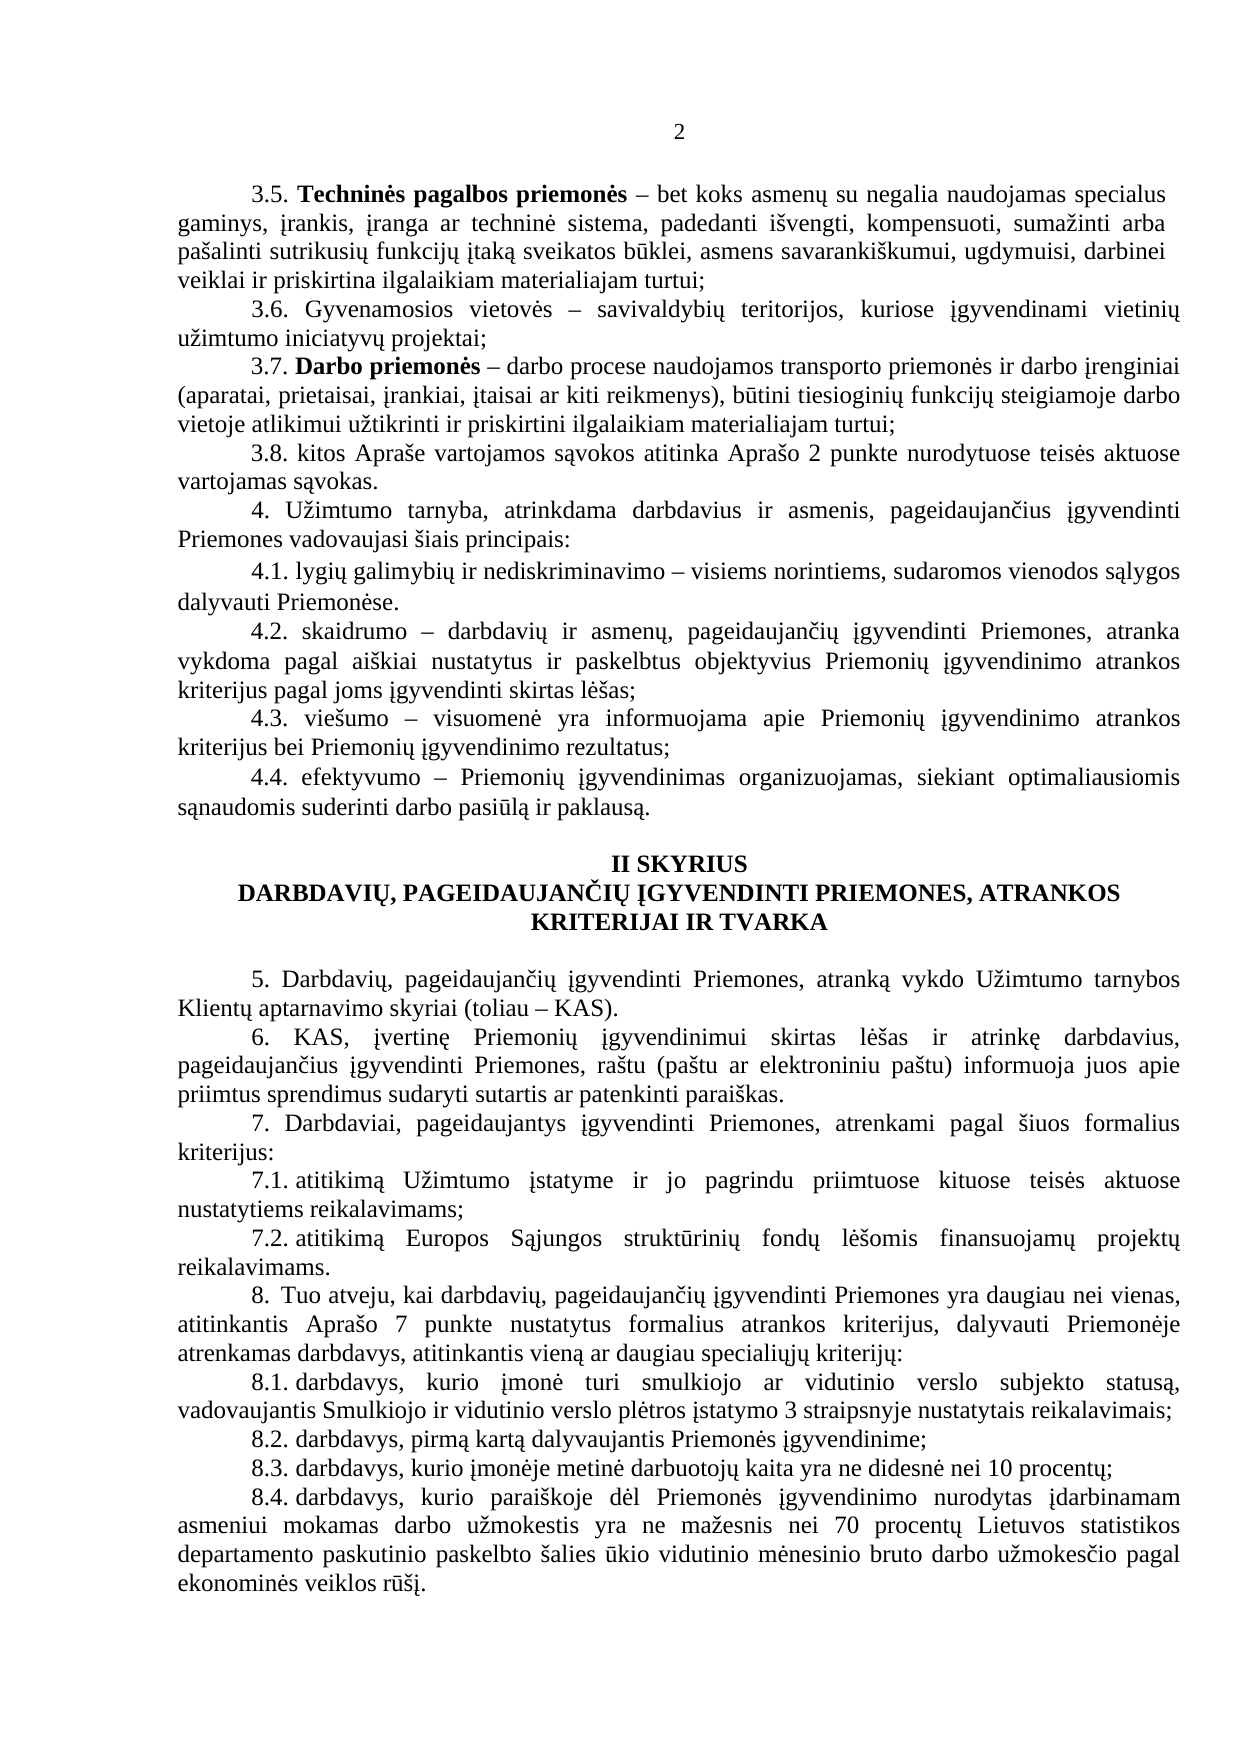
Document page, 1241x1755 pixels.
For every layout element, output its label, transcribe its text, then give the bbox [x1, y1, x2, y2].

text 3.7. Darbo priemonės – darbo procese naudojamos transporto priemonės ir darbo įrenginiai (aparatai, prietaisai, įrankiai, įtaisai ar kiti reikmenys), būtini tiesioginių funkcijų steigiamoje darbo vietoje atlikimui užtikrinti ir priskirtini ilgalaikiam materialiajam turtui; [177, 351, 1181, 438]
text 7.1. atitikimą Užimtumo įstatyme ir jo pagrindu priimtuose kituose teisės aktuose nustatytiems reikalavimams; [177, 1165, 1181, 1223]
text 4.2. skaidrumo – darbdavių ir asmenų, pageidaujančių įgyvendinti Priemones, atranka vykdoma pagal aiškiai nustatytus ir paskelbtus objektyvius Priemonių įgyvendinimo atrankos kriterijus pagal joms įgyvendinti skirtas lėšas; [177, 616, 1181, 703]
text 5. Darbdavių, pageidaujančių įgyvendinti Priemones, atranką vykdo Užimtumo tarnybos Klientų aptarnavimo skyriai (toliau – KAS). [177, 964, 1181, 1022]
text 3.8. kitos Apraše vartojamos sąvokos atitinka Aprašo 2 punkte nurodytuose teisės aktuose vartojamas sąvokas. [177, 438, 1181, 495]
text 8.4. darbdavys, kurio paraiškoje dėl Priemonės įgyvendinimo nurodytas įdarbinamam asmeniui mokamas darbo užmokestis yra ne mažesnis nei 70 procentų Lietuvos statistikos departamento paskutinio paskelbto šalies ūkio vidutinio mėnesinio bruto darbo užmokesčio pagal ekonominės veiklos rūšį. [177, 1482, 1181, 1597]
text 4.1. lygių galimybių ir nediskriminavimo – visiems norintiems, sudaromos vienodos sąlygos dalyvauti Priemonėse. [177, 553, 1181, 616]
text 7.2. atitikimą Europos Sąjungos struktūrinių fondų lėšomis finansuojamų projektų reikalavimams. [177, 1223, 1181, 1280]
text 8.2. darbdavys, pirmą kartą dalyvaujantis Priemonės įgyvendinime; [177, 1424, 1181, 1453]
text 8.1. darbdavys, kurio įmonė turi smulkiojo ar vidutinio verslo subjekto statusą, vadovaujantis Smulkiojo ir vidutinio verslo plėtros įstatymo 3 straipsnyje nustatytais reikalavimais; [177, 1367, 1181, 1424]
text 4. Užimtumo tarnyba, atrinkdama darbdavius ir asmenis, pageidaujančius įgyvendinti Priemones vadovaujasi šiais principais: [177, 495, 1181, 553]
text DARBDAVIŲ, PAGEIDAUJANČIŲ ĮGYVENDINTI PRIEMONES, ATRANKOS KRITERIJAI IR TVARKA [177, 878, 1181, 935]
text 4.4. efektyvumo – Priemonių įgyvendinimas organizuojamas, siekiant optimaliausiomis sąnaudomis suderinti darbo pasiūlą ir paklausą. [177, 761, 1181, 820]
text 7. Darbdaviai, pageidaujantys įgyvendinti Priemones, atrenkami pagal šiuos formalius kriterijus: [177, 1108, 1181, 1165]
text 8.3. darbdavys, kurio įmonėje metinė darbuotojų kaita yra ne didesnė nei 10 procentų; [177, 1453, 1181, 1482]
text 3.6. Gyvenamosios vietovės – savivaldybių teritorijos, kuriose įgyvendinami vietinių užimtumo iniciatyvų projektai; [177, 294, 1181, 351]
text II SKYRIUS [177, 849, 1181, 878]
text 4.3. viešumo – visuomenė yra informuojama apie Priemonių įgyvendinimo atrankos kriterijus bei Priemonių įgyvendinimo rezultatus; [177, 703, 1181, 761]
text 8. Tuo atveju, kai darbdavių, pageidaujančių įgyvendinti Priemones yra daugiau nei vienas, atitinkantis Aprašo 7 punkte nustatytus formalius atrankos kriterijus, dalyvauti Priemonėje atrenkamas darbdavys, atitinkantis vieną ar daugiau specialiųjų kriterijų: [177, 1280, 1181, 1367]
text 3.5. Techninės pagalbos priemonės – bet koks asmenų su negalia naudojamas specialus gaminys, įrankis, įranga ar techninė sistema, padedanti išvengti, kompensuoti, sumažinti arba pašalinti sutrikusių funkcijų įtaką sveikatos būklei, asmens savarankiškumui, ugdymuisi, darbinei veiklai ir priskirtina ilgalaikiam materialiajam turtui; [177, 179, 1167, 294]
text 6. KAS, įvertinę Priemonių įgyvendinimui skirtas lėšas ir atrinkę darbdavius, pageidaujančius įgyvendinti Priemones, raštu (paštu ar elektroniniu paštu) informuoja juos apie priimtus sprendimus sudaryti sutartis ar patenkinti paraiškas. [177, 1022, 1181, 1108]
